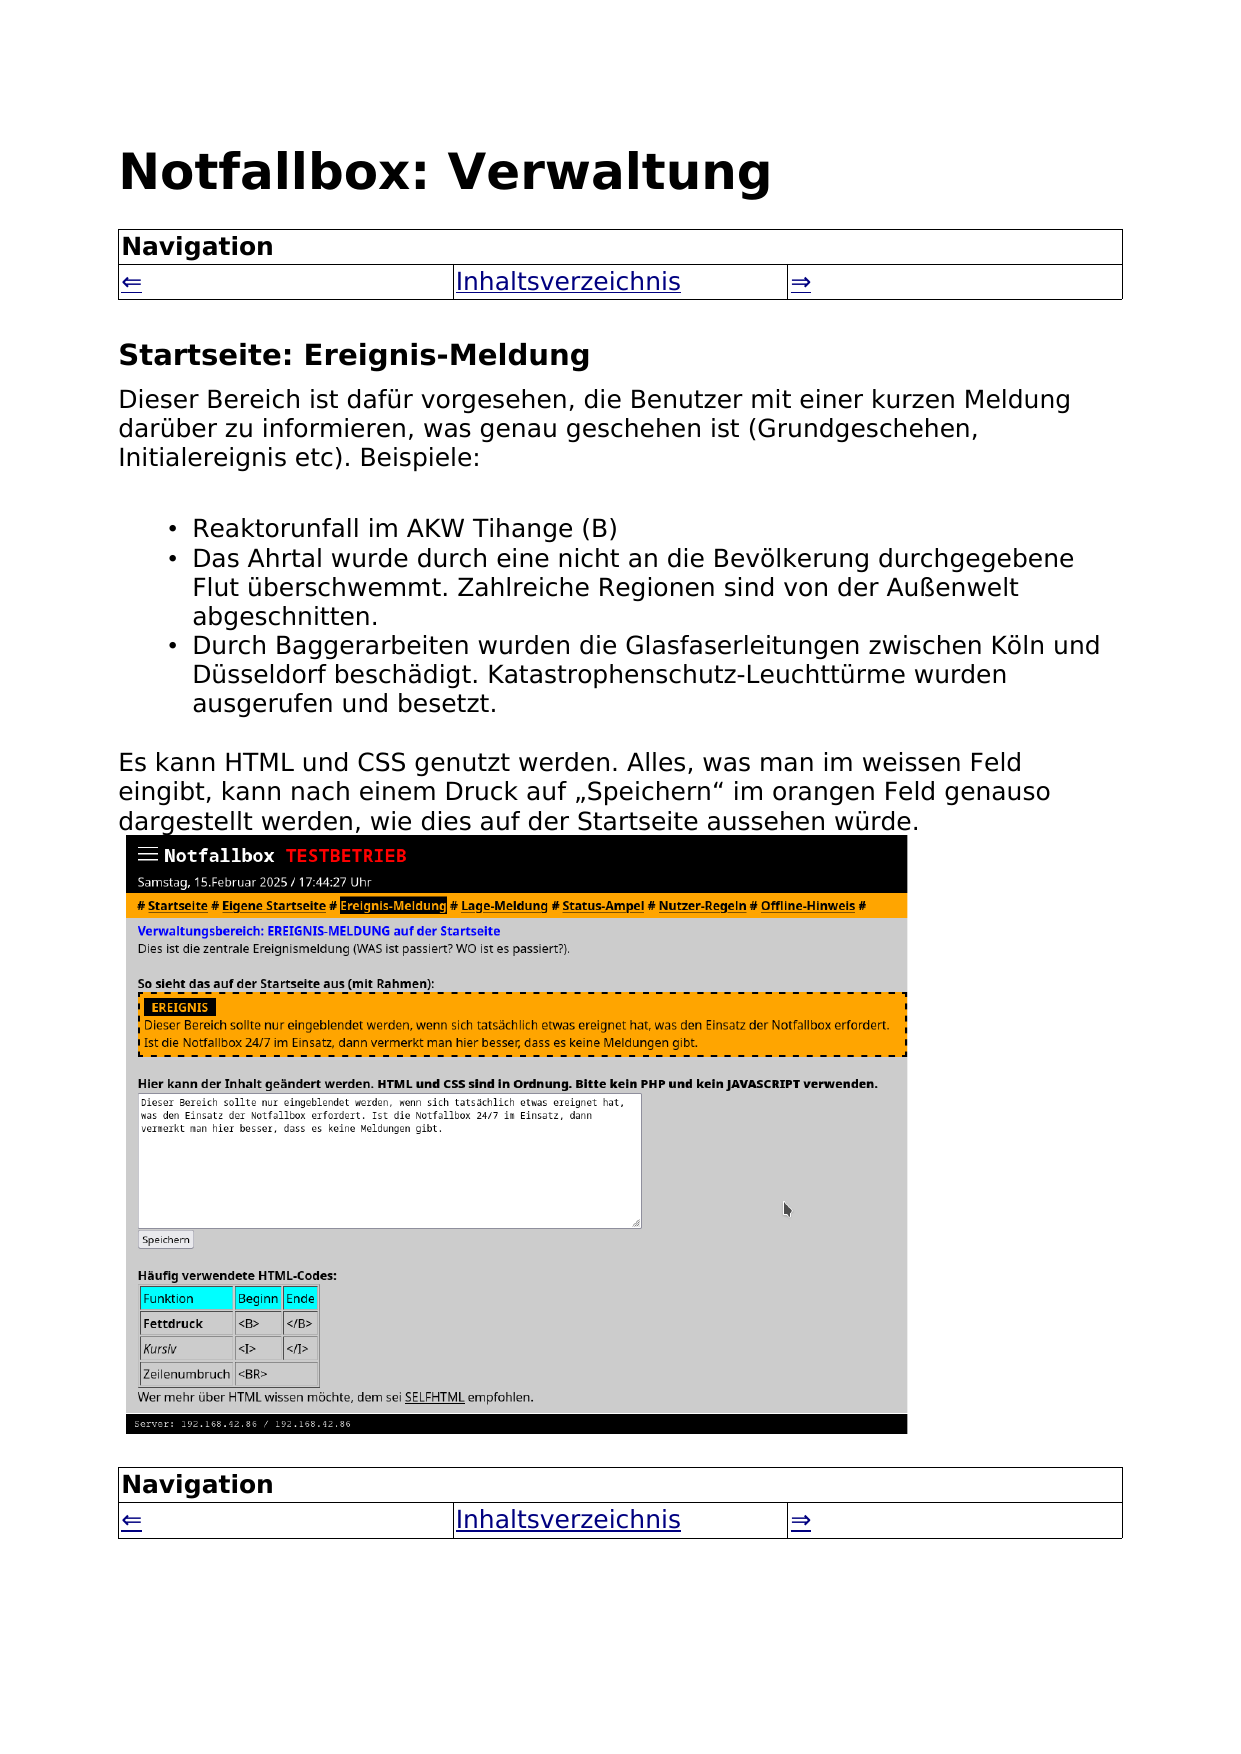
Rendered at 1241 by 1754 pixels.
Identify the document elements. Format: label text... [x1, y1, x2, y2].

table_header Navigation [119, 230, 1122, 264]
table_cell ⇐ [119, 265, 453, 299]
subtitle Startseite: Ereignis-Meldung [118, 339, 1122, 373]
table_cell Inhaltsverzeichnis [454, 265, 787, 299]
table_cell ⇒ [788, 265, 1122, 299]
picture [126, 835, 908, 1434]
list Das Ahrtal wurde durch eine nicht an die Bevölkerung durchgegebene Flut überschwemmt. Zahlreiche Regionen sind von der Außenwelt abgeschnitten. [177, 544, 1122, 631]
subtitle Notfallbox: Verwaltung [118, 143, 1122, 201]
list Reaktorunfall im AKW Tihange (B) [177, 515, 1122, 544]
table_header Navigation [119, 1468, 1122, 1502]
table_cell ⇐ [119, 1503, 453, 1537]
list Durch Baggerarbeiten wurden die Glasfaserleitungen zwischen Köln und Düsseldorf beschädigt. Katastrophenschutz-Leuchttürme wurden ausgerufen und besetzt. [177, 631, 1122, 719]
text Dieser Bereich ist dafür vorgesehen, die Benutzer mit einer kurzen Meldung darüber zu informieren, was genau geschehen ist (Grundgeschehen, Initialereignis etc). Beispiele: [118, 385, 1122, 473]
table_cell ⇒ [788, 1503, 1122, 1537]
table_cell Inhaltsverzeichnis [454, 1503, 787, 1537]
text Es kann HTML und CSS genutzt werden. Alles, was man im weissen Feld eingibt, kann nach einem Druck auf „Speichern“ im orangen Feld genauso dargestellt werden, wie dies auf der Startseite aussehen würde. [118, 748, 1122, 1440]
